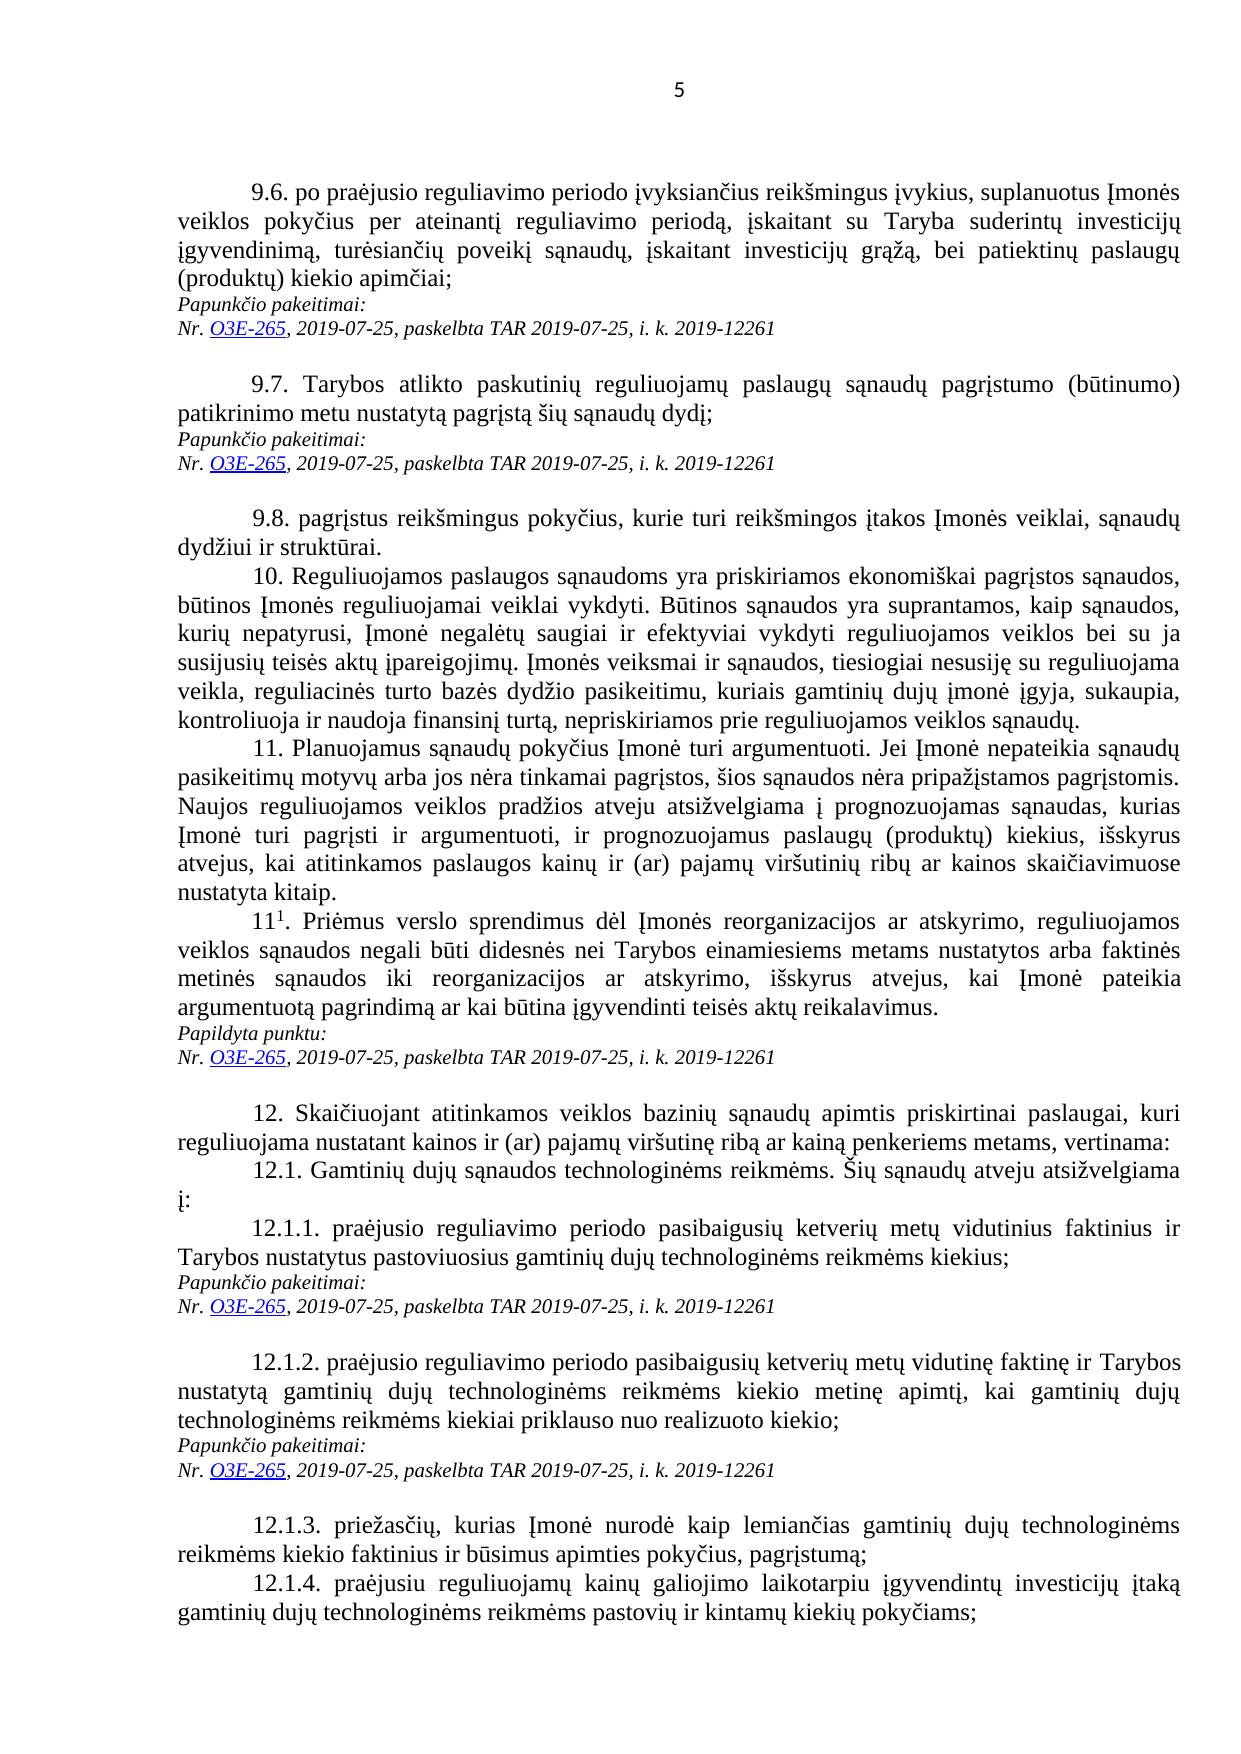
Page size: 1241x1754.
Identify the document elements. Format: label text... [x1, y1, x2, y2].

text Papunkčio pakeitimai: [177, 292, 1181, 316]
text 111. Priėmus verslo sprendimus dėl Įmonės reorganizacijos ar atskyrimo, reguliuojamos veiklos sąnaudos negali būti didesnės nei Tarybos einamiesiems metams nustatytos arba faktinės metinės sąnaudos iki reorganizacijos ar atskyrimo, išskyrus atvejus, kai Įmonė pateikia argumentuotą pagrindimą ar kai būtina įgyvendinti teisės aktų reikalavimus. [177, 906, 1181, 1021]
text 12. Skaičiuojant atitinkamos veiklos bazinių sąnaudų apimtis priskirtinai paslaugai, kuri reguliuojama nustatant kainos ir (ar) pajamų viršutinę ribą ar kainą penkeriems metams, vertinama: [177, 1098, 1181, 1155]
text Papunkčio pakeitimai: [177, 1433, 1181, 1457]
text 11. Planuojamus sąnaudų pokyčius Įmonė turi argumentuoti. Jei Įmonė nepateikia sąnaudų pasikeitimų motyvų arba jos nėra tinkamai pagrįstos, šios sąnaudos nėra pripažįstamos pagrįstomis. Naujos reguliuojamos veiklos pradžios atveju atsižvelgiama į prognozuojamas sąnaudas, kurias Įmonė turi pagrįsti ir argumentuoti, ir prognozuojamus paslaugų (produktų) kiekius, išskyrus atvejus, kai atitinkamos paslaugos kainų ir (ar) pajamų viršutinių ribų ar kainos skaičiavimuose nustatyta kitaip. [177, 733, 1181, 906]
text 12.1.2. praėjusio reguliavimo periodo pasibaigusių ketverių metų vidutinę faktinę ir Tarybos nustatytą gamtinių dujų technologinėms reikmėms kiekio metinę apimtį, kai gamtinių dujų technologinėms reikmėms kiekiai priklauso nuo realizuoto kiekio; [177, 1347, 1181, 1433]
text Nr. O3E-265, 2019-07-25, paskelbta TAR 2019-07-25, i. k. 2019-12261 [177, 1457, 1181, 1482]
text 9.8. pagrįstus reikšmingus pokyčius, kurie turi reikšmingos įtakos Įmonės veiklai, sąnaudų dydžiui ir struktūrai. [177, 503, 1181, 561]
text 9.6. po praėjusio reguliavimo periodo įvyksiančius reikšmingus įvykius, suplanuotus Įmonės veiklos pokyčius per ateinantį reguliavimo periodą, įskaitant su Taryba suderintų investicijų įgyvendinimą, turėsiančių poveikį sąnaudų, įskaitant investicijų grąžą, bei patiektinų paslaugų (produktų) kiekio apimčiai; [177, 177, 1181, 292]
text 12.1.3. priežasčių, kurias Įmonė nurodė kaip lemiančias gamtinių dujų technologinėms reikmėms kiekio faktinius ir būsimus apimties pokyčius, pagrįstumą; [177, 1510, 1181, 1568]
text Papildyta punktu: [177, 1021, 1181, 1045]
text 12.1. Gamtinių dujų sąnaudos technologinėms reikmėms. Šių sąnaudų atveju atsižvelgiama į: [177, 1155, 1181, 1213]
text Papunkčio pakeitimai: [177, 427, 1181, 451]
text Nr. O3E-265, 2019-07-25, paskelbta TAR 2019-07-25, i. k. 2019-12261 [177, 1294, 1181, 1318]
text 9.7. Tarybos atlikto paskutinių reguliuojamų paslaugų sąnaudų pagrįstumo (būtinumo) patikrinimo metu nustatytą pagrįstą šių sąnaudų dydį; [177, 369, 1181, 427]
text Nr. O3E-265, 2019-07-25, paskelbta TAR 2019-07-25, i. k. 2019-12261 [177, 1045, 1181, 1069]
text 12.1.1. praėjusio reguliavimo periodo pasibaigusių ketverių metų vidutinius faktinius ir Tarybos nustatytus pastoviuosius gamtinių dujų technologinėms reikmėms kiekius; [177, 1213, 1181, 1270]
text Nr. O3E-265, 2019-07-25, paskelbta TAR 2019-07-25, i. k. 2019-12261 [177, 316, 1181, 340]
text 12.1.4. praėjusiu reguliuojamų kainų galiojimo laikotarpiu įgyvendintų investicijų įtaką gamtinių dujų technologinėms reikmėms pastovių ir kintamų kiekių pokyčiams; [177, 1568, 1181, 1625]
text Papunkčio pakeitimai: [177, 1270, 1181, 1294]
text Nr. O3E-265, 2019-07-25, paskelbta TAR 2019-07-25, i. k. 2019-12261 [177, 451, 1181, 475]
text 10. Reguliuojamos paslaugos sąnaudoms yra priskiriamos ekonomiškai pagrįstos sąnaudos, būtinos Įmonės reguliuojamai veiklai vykdyti. Būtinos sąnaudos yra suprantamos, kaip sąnaudos, kurių nepatyrusi, Įmonė negalėtų saugiai ir efektyviai vykdyti reguliuojamos veiklos bei su ja susijusių teisės aktų įpareigojimų. Įmonės veiksmai ir sąnaudos, tiesiogiai nesusiję su reguliuojama veikla, reguliacinės turto bazės dydžio pasikeitimu, kuriais gamtinių dujų įmonė įgyja, sukaupia, kontroliuoja ir naudoja finansinį turtą, nepriskiriamos prie reguliuojamos veiklos sąnaudų. [177, 561, 1181, 733]
